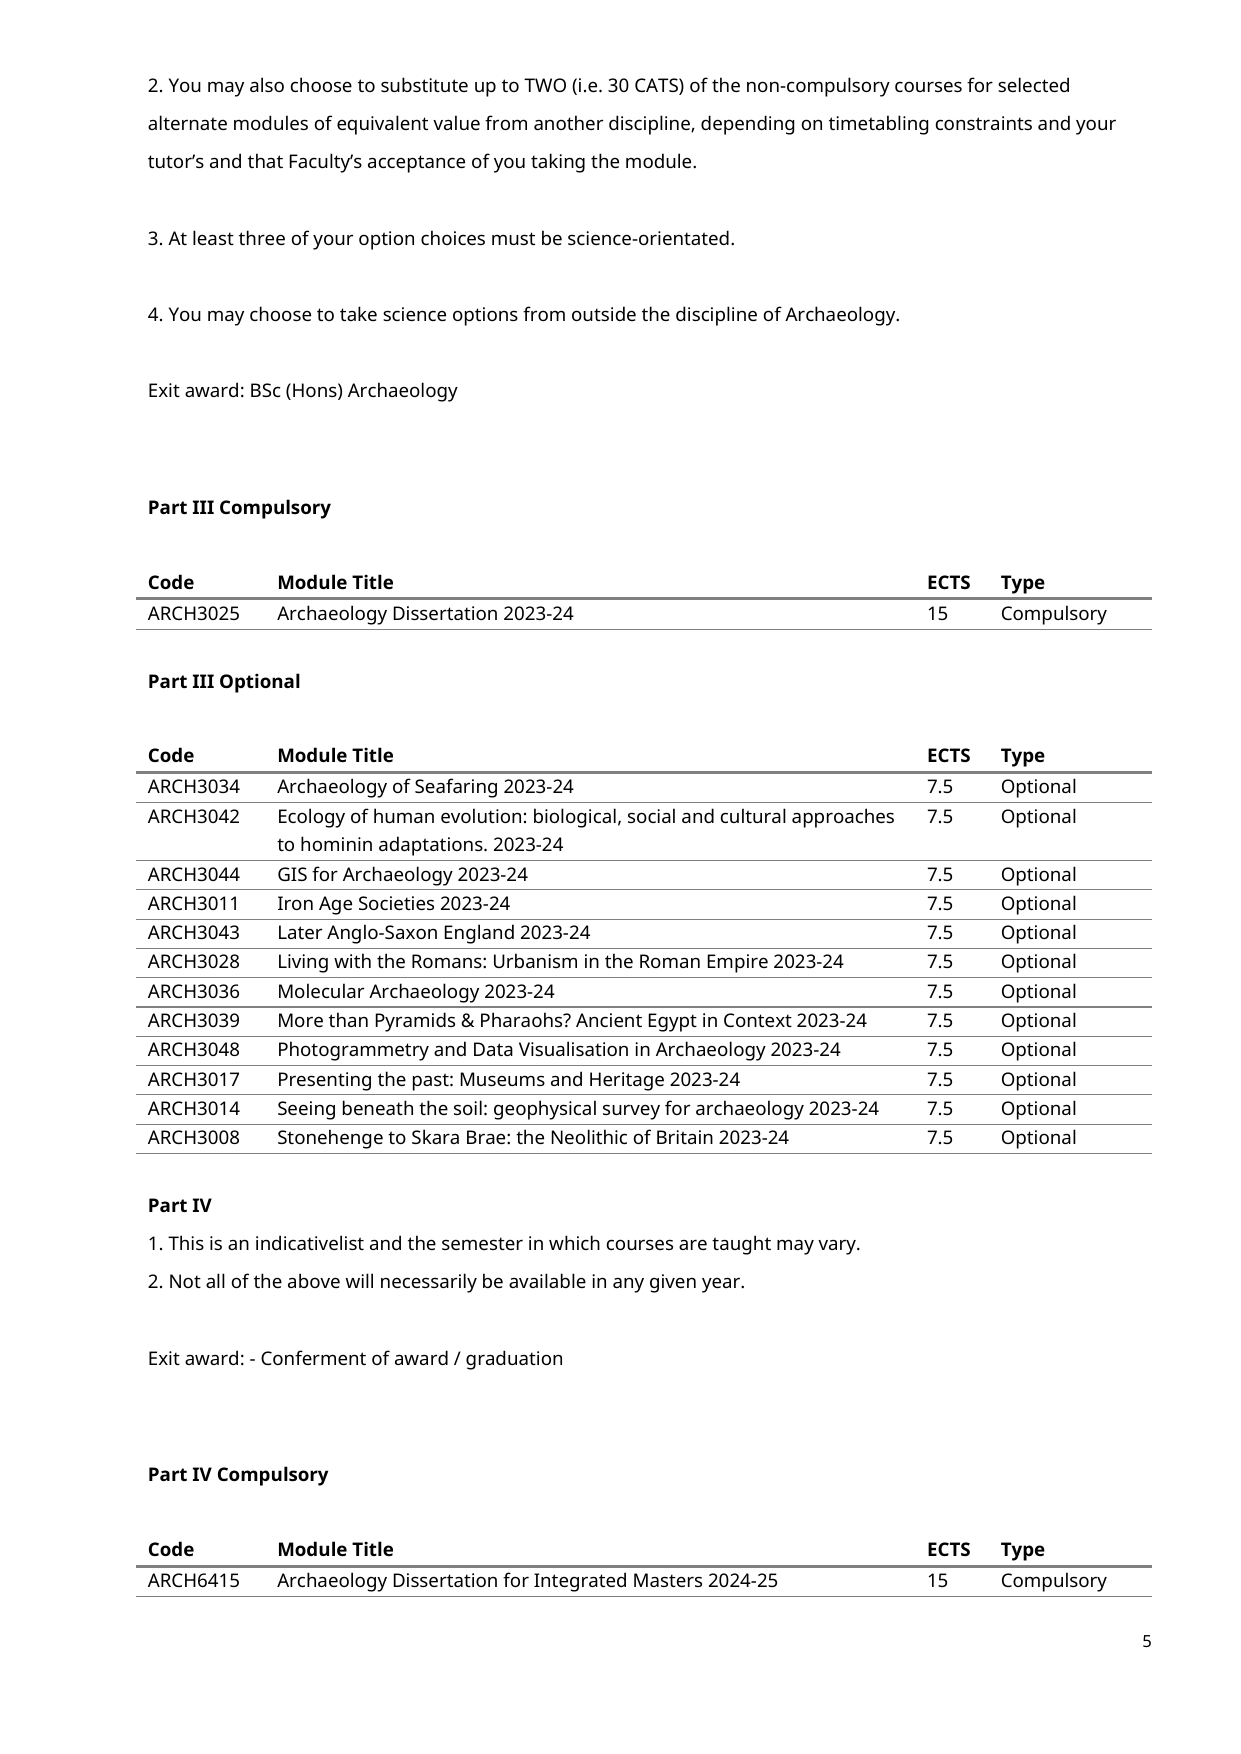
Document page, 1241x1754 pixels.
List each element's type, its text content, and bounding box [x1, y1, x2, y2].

table_cell 15 [916, 1568, 989, 1596]
table_cell Code [136, 743, 266, 771]
table_cell ARCH3044 [136, 861, 266, 889]
table_cell Module Title [266, 569, 916, 597]
table_cell Module Title [266, 743, 916, 771]
table_cell Stonehenge to Skara Brae: the Neolithic of Britain 2023-24 [266, 1125, 916, 1153]
table_cell Optional [989, 1037, 1152, 1065]
table_cell Part III Optional [136, 630, 1152, 742]
table_cell ARCH3028 [136, 949, 266, 977]
table_cell Optional [989, 774, 1152, 802]
table_cell Compulsory [989, 1568, 1152, 1596]
table_cell 7.5 [916, 890, 989, 918]
table_cell 7.5 [916, 978, 989, 1006]
table_cell Compulsory [989, 600, 1152, 629]
table_cell Code [136, 569, 266, 597]
table_cell ARCH3042 [136, 803, 266, 860]
table_cell Presenting the past: Museums and Heritage 2023-24 [266, 1066, 916, 1094]
table_cell 7.5 [916, 949, 989, 977]
table_cell ARCH3025 [136, 600, 266, 629]
table_cell Photogrammetry and Data Visualisation in Archaeology 2023-24 [266, 1037, 916, 1065]
table_cell 7.5 [916, 1037, 989, 1065]
table_cell Optional [989, 803, 1152, 860]
table_cell Type [989, 1536, 1152, 1564]
table_cell Ecology of human evolution: biological, social and cultural approaches to hominin adaptations. 2023-24 [266, 803, 916, 860]
table_cell Later Anglo-Saxon England 2023-24 [266, 920, 916, 948]
table_cell ARCH3043 [136, 920, 266, 948]
table_cell Seeing beneath the soil: geophysical survey for archaeology 2023-24 [266, 1095, 916, 1123]
table_cell Archaeology Dissertation 2023-24 [266, 600, 916, 629]
table_cell Molecular Archaeology 2023-24 [266, 978, 916, 1006]
table_cell ARCH3017 [136, 1066, 266, 1094]
table_cell Type [989, 743, 1152, 771]
table_cell More than Pyramids & Pharaohs? Ancient Egypt in Context 2023-24 [266, 1008, 916, 1036]
table_cell ARCH3039 [136, 1008, 266, 1036]
table_cell ARCH3011 [136, 890, 266, 918]
table_cell Type [989, 569, 1152, 597]
table_cell Optional [989, 1066, 1152, 1094]
table_cell Optional [989, 978, 1152, 1006]
table_cell ARCH3008 [136, 1125, 266, 1153]
table_cell Living with the Romans: Urbanism in the Roman Empire 2023-24 [266, 949, 916, 977]
table_cell 7.5 [916, 1095, 989, 1123]
table_cell Code [136, 1536, 266, 1564]
table_cell Optional [989, 1095, 1152, 1123]
table_cell Optional [989, 1008, 1152, 1036]
table_cell ARCH3048 [136, 1037, 266, 1065]
table_cell Optional [989, 920, 1152, 948]
table_cell Optional [989, 890, 1152, 918]
table_cell Optional [989, 861, 1152, 889]
table_cell 7.5 [916, 1066, 989, 1094]
table_cell Module Title [266, 1536, 916, 1564]
table_cell Iron Age Societies 2023-24 [266, 890, 916, 918]
table_cell ECTS [916, 743, 989, 771]
table_cell Part IV Compulsory [136, 1424, 1152, 1536]
table_cell 15 [916, 600, 989, 629]
table_cell 7.5 [916, 920, 989, 948]
table_cell 7.5 [916, 1125, 989, 1153]
table_cell ARCH3036 [136, 978, 266, 1006]
table_cell Part III Compulsory [136, 456, 1152, 569]
table_cell 7.5 [916, 774, 989, 802]
table_cell ARCH6415 [136, 1568, 266, 1596]
table_cell Archaeology of Seafaring 2023-24 [266, 774, 916, 802]
table_cell ECTS [916, 569, 989, 597]
table_cell Archaeology Dissertation for Integrated Masters 2024-25 [266, 1568, 916, 1596]
table_cell 7.5 [916, 1008, 989, 1036]
table_cell 7.5 [916, 803, 989, 860]
table_cell ARCH3014 [136, 1095, 266, 1123]
table_cell ARCH3034 [136, 774, 266, 802]
table_cell ECTS [916, 1536, 989, 1564]
table_cell Optional [989, 949, 1152, 977]
table_cell 7.5 [916, 861, 989, 889]
table_cell Optional [989, 1125, 1152, 1153]
table_cell Part IV 1. This is an indicativelist and the semester in which courses are taught may vary. 2. Not all of the above will necessarily be available in any given year. Exit award: - Conferment of award / graduation [136, 1154, 1152, 1423]
table_cell 2. You may also choose to substitute up to TWO (i.e. 30 CATS) of the non-compulsory courses for selected alternate modules of equivalent value from another discipline, depending on timetabling constraints and your tutor’s and that Faculty’s acceptance of you taking the module. 3. At least three of your option choices must be science-orientated. 4. You may choose to take science options from outside the discipline of Archaeology. Exit award: BSc (Hons) Archaeology [136, 71, 1152, 456]
table_cell GIS for Archaeology 2023-24 [266, 861, 916, 889]
